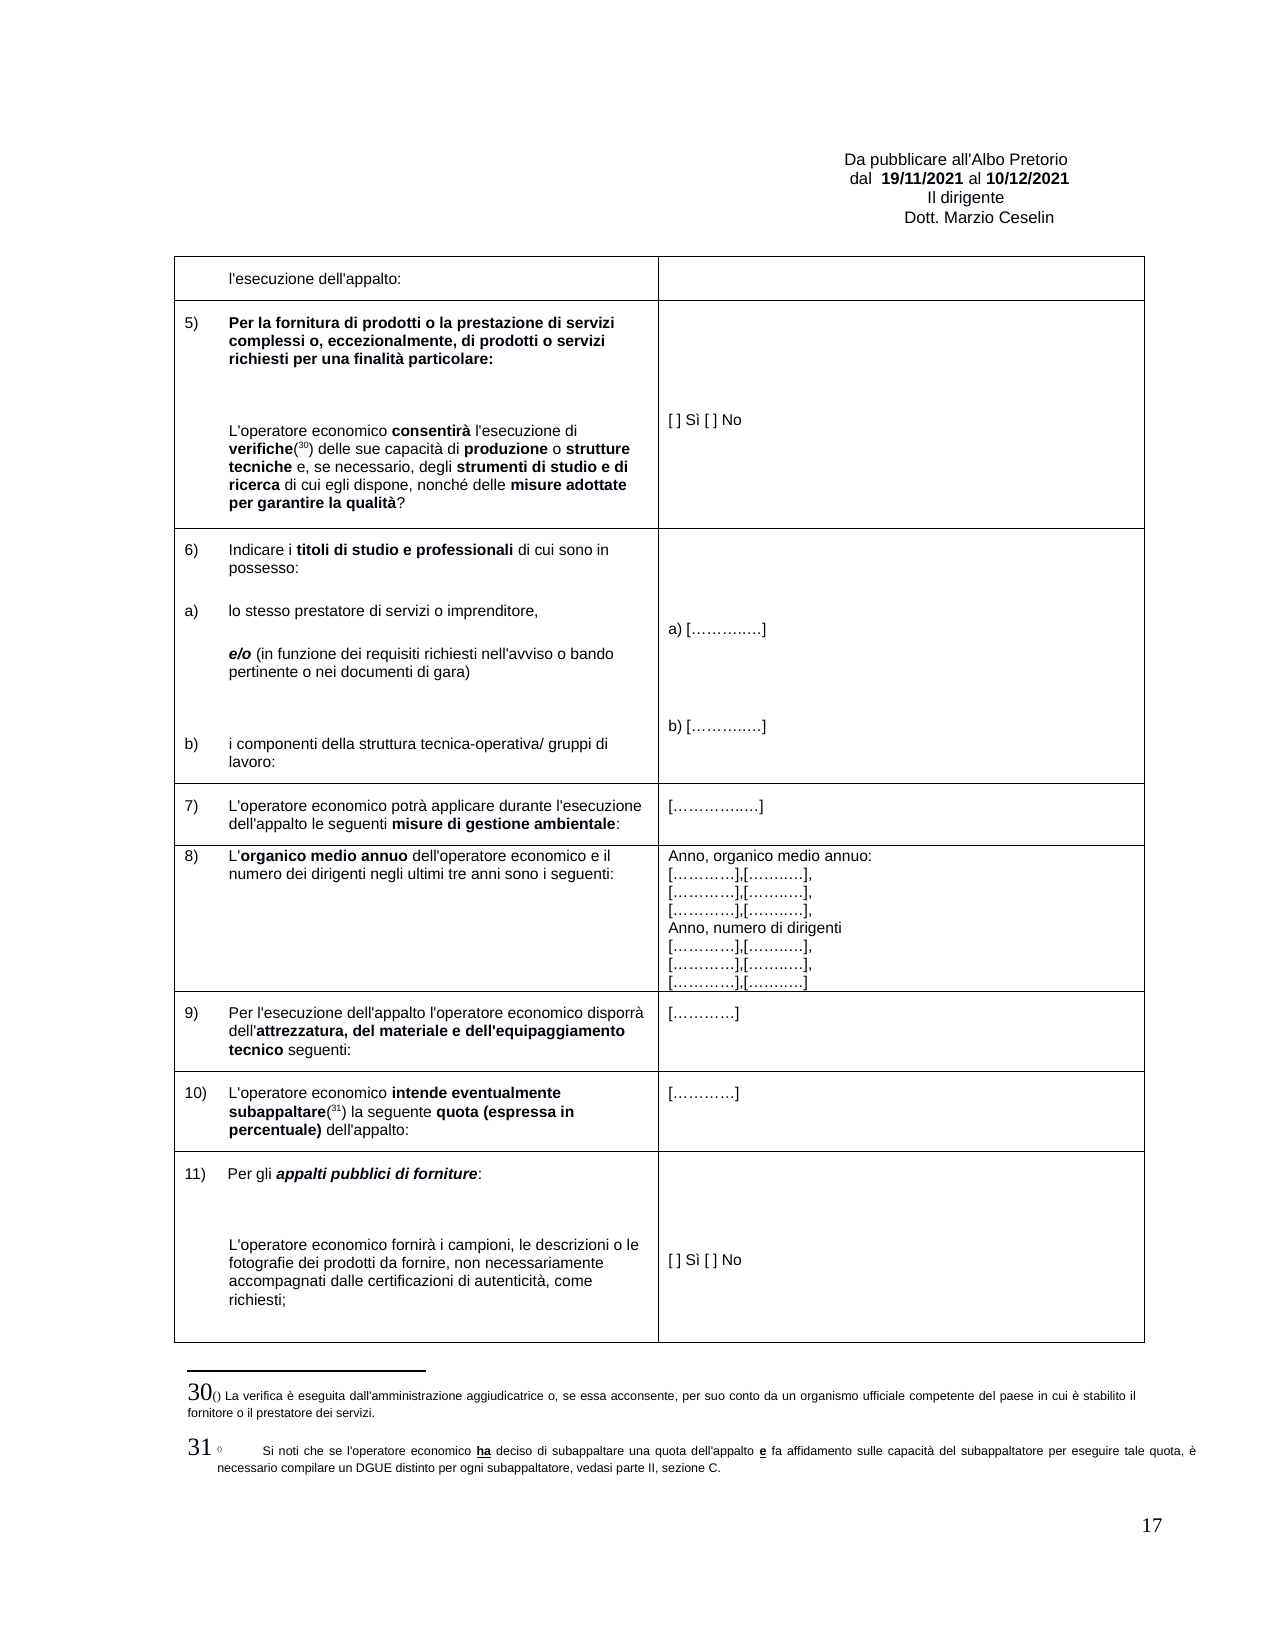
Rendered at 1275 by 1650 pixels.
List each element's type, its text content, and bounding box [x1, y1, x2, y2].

table_cell 10) L'operatore economico intende eventualmente subappaltare() la seguente quota (espressa in percentuale) dell'appalto: [175, 1072, 658, 1151]
table_cell 5) Per la fornitura di prodotti o la prestazione di servizi complessi o, eccezionalmente, di prodotti o servizi richiesti per una finalità particolare: L'operatore economico consentirà l'esecuzione di verifiche() delle sue capacità di produzione o strutture tecniche e, se necessario, degli strumenti di studio e di ricerca di cui egli dispone, nonché delle misure adottate per garantire la qualità? [175, 301, 658, 527]
table_cell a) [………..…] b) [………..…] [659, 529, 1144, 783]
table_cell 9) Per l'esecuzione dell'appalto l'operatore economico disporrà dell'attrezzatura, del materiale e dell'equipaggiamento tecnico seguenti: [175, 992, 658, 1071]
table_cell 11) Per gli appalti pubblici di forniture: L'operatore economico fornirà i campioni, le descrizioni o le fotografie dei prodotti da fornire, non necessariamente accompagnati dalle certificazioni di autenticità, come richiesti; [175, 1152, 658, 1342]
table_cell […………] [659, 992, 1144, 1071]
table_cell [659, 257, 1144, 300]
table_cell […………] [659, 1072, 1144, 1151]
table_cell 6) Indicare i titoli di studio e professionali di cui sono in possesso: a) lo stesso prestatore di servizi o imprenditore, e/o (in funzione dei requisiti richiesti nell'avviso o bando pertinente o nei documenti di gara) b) i componenti della struttura tecnica-operativa/ gruppi di lavoro: [175, 529, 658, 783]
table_cell [ ] Sì [ ] No [659, 1152, 1144, 1342]
table_cell [ ] Sì [ ] No [659, 301, 1144, 527]
table_cell 8) L'organico medio annuo dell'operatore economico e il numero dei dirigenti negli ultimi tre anni sono i seguenti: [175, 846, 658, 991]
table_cell […………..…] [659, 784, 1144, 845]
table_cell 7) L'operatore economico potrà applicare durante l'esecuzione dell'appalto le seguenti misure di gestione ambientale: [175, 784, 658, 845]
table_cell Anno, organico medio annuo: […………],[……..…], […………],[……..…], […………],[……..…], Anno, numero di dirigenti […………],[……..…], […………],[……..…], […………],[……..…] [659, 846, 1144, 991]
table_cell l'esecuzione dell'appalto: [175, 257, 658, 300]
